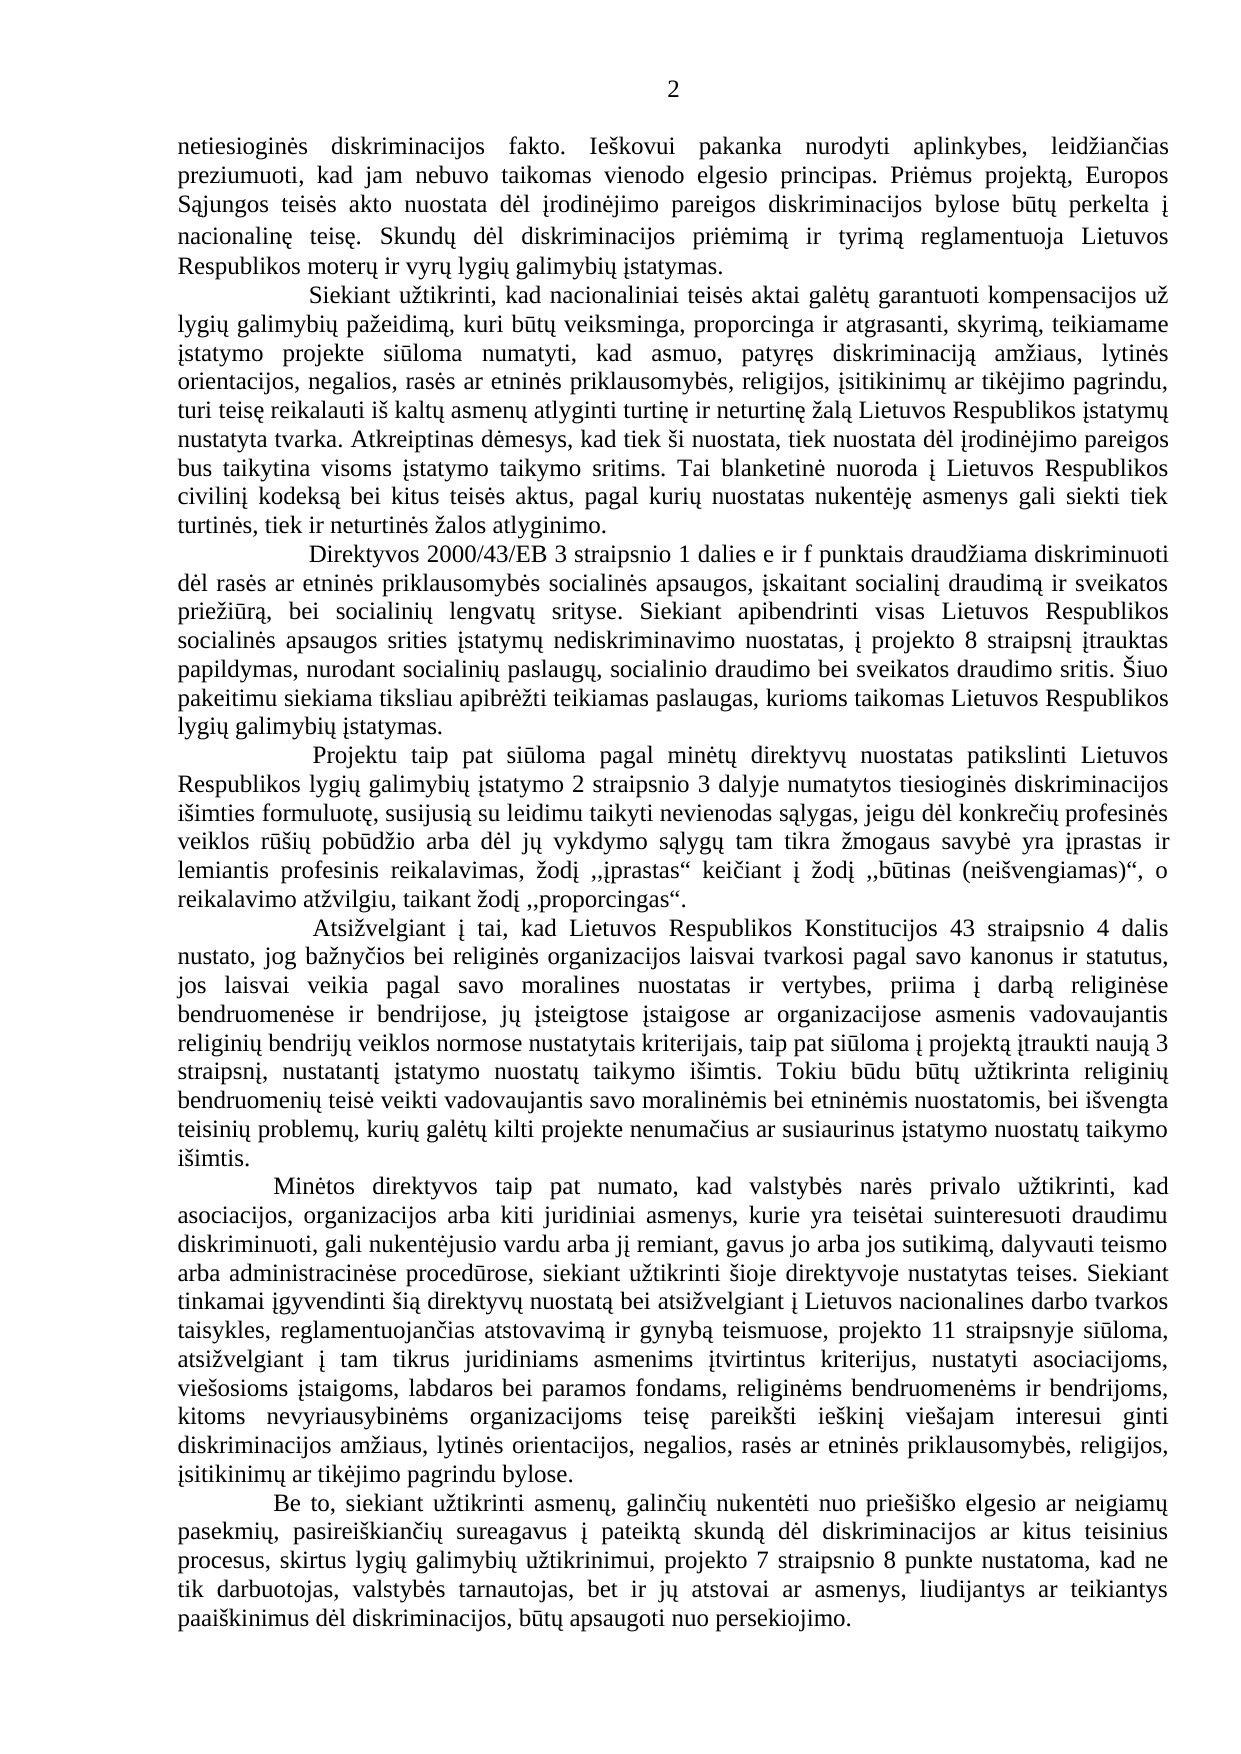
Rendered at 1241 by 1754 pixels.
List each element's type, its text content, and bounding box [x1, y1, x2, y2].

text Be to, siekiant užtikrinti asmenų, galinčių nukentėti nuo priešiško elgesio ar neigiamų pasekmių, pasireiškiančių sureagavus į pateiktą skundą dėl diskriminacijos ar kitus teisinius procesus, skirtus lygių galimybių užtikrinimui, projekto 7 straipsnio 8 punkte nustatoma, kad ne tik darbuotojas, valstybės tarnautojas, bet ir jų atstovai ar asmenys, liudijantys ar teikiantys paaiškinimus dėl diskriminacijos, būtų apsaugoti nuo persekiojimo. [177, 1488, 1169, 1631]
text Atsižvelgiant į tai, kad Lietuvos Respublikos Konstitucijos 43 straipsnio 4 dalis nustato, jog bažnyčios bei religinės organizacijos laisvai tvarkosi pagal savo kanonus ir statutus, jos laisvai veikia pagal savo moralines nuostatas ir vertybes, priima į darbą religinėse bendruomenėse ir bendrijose, jų įsteigtose įstaigose ar organizacijose asmenis vadovaujantis religinių bendrijų veiklos normose nustatytais kriterijais, taip pat siūloma į projektą įtraukti naują 3 straipsnį, nustatantį įstatymo nuostatų taikymo išimtis. Tokiu būdu būtų užtikrinta religinių bendruomenių teisė veikti vadovaujantis savo moralinėmis bei etninėmis nuostatomis, bei išvengta teisinių problemų, kurių galėtų kilti projekte nenumačius ar susiaurinus įstatymo nuostatų taikymo išimtis. [177, 913, 1169, 1171]
text Direktyvos 2000/43/EB 3 straipsnio 1 dalies e ir f punktais draudžiama diskriminuoti dėl rasės ar etninės priklausomybės socialinės apsaugos, įskaitant socialinį draudimą ir sveikatos priežiūrą, bei socialinių lengvatų srityse. Siekiant apibendrinti visas Lietuvos Respublikos socialinės apsaugos srities įstatymų nediskriminavimo nuostatas, į projekto 8 straipsnį įtrauktas papildymas, nurodant socialinių paslaugų, socialinio draudimo bei sveikatos draudimo sritis. Šiuo pakeitimu siekiama tiksliau apibrėžti teikiamas paslaugas, kurioms taikomas Lietuvos Respublikos lygių galimybių įstatymas. [177, 539, 1169, 740]
text Siekiant užtikrinti, kad nacionaliniai teisės aktai galėtų garantuoti kompensacijos už lygių galimybių pažeidimą, kuri būtų veiksminga, proporcinga ir atgrasanti, skyrimą, teikiamame įstatymo projekte siūloma numatyti, kad asmuo, patyręs diskriminaciją amžiaus, lytinės orientacijos, negalios, rasės ar etninės priklausomybės, religijos, įsitikinimų ar tikėjimo pagrindu, turi teisę reikalauti iš kaltų asmenų atlyginti turtinę ir neturtinę žalą Lietuvos Respublikos įstatymų nustatyta tvarka. Atkreiptinas dėmesys, kad tiek ši nuostata, tiek nuostata dėl įrodinėjimo pareigos bus taikytina visoms įstatymo taikymo sritims. Tai blanketinė nuoroda į Lietuvos Respublikos civilinį kodeksą bei kitus teisės aktus, pagal kurių nuostatas nukentėję asmenys gali siekti tiek turtinės, tiek ir neturtinės žalos atlyginimo. [177, 280, 1169, 539]
text Projektu taip pat siūloma pagal minėtų direktyvų nuostatas patikslinti Lietuvos Respublikos lygių galimybių įstatymo 2 straipsnio 3 dalyje numatytos tiesioginės diskriminacijos išimties formuluotę, susijusią su leidimu taikyti nevienodas sąlygas, jeigu dėl konkrečių profesinės veiklos rūšių pobūdžio arba dėl jų vykdymo sąlygų tam tikra žmogaus savybė yra įprastas ir lemiantis profesinis reikalavimas, žodį ,,įprastas“ keičiant į žodį ,,būtinas (neišvengiamas)“, o reikalavimo atžvilgiu, taikant žodį ,,proporcingas“. [177, 740, 1169, 913]
text netiesioginės diskriminacijos fakto. Ieškovui pakanka nurodyti aplinkybes, leidžiančias preziumuoti, kad jam nebuvo taikomas vienodo elgesio principas. Priėmus projektą, Europos Sąjungos teisės akto nuostata dėl įrodinėjimo pareigos diskriminacijos bylose būtų perkelta į nacionalinę teisę. Skundų dėl diskriminacijos priėmimą ir tyrimą reglamentuoja Lietuvos Respublikos moterų ir vyrų lygių galimybių įstatymas. [177, 131, 1169, 280]
text Minėtos direktyvos taip pat numato, kad valstybės narės privalo užtikrinti, kad asociacijos, organizacijos arba kiti juridiniai asmenys, kurie yra teisėtai suinteresuoti draudimu diskriminuoti, gali nukentėjusio vardu arba jį remiant, gavus jo arba jos sutikimą, dalyvauti teismo arba administracinėse procedūrose, siekiant užtikrinti šioje direktyvoje nustatytas teises. Siekiant tinkamai įgyvendinti šią direktyvų nuostatą bei atsižvelgiant į Lietuvos nacionalines darbo tvarkos taisykles, reglamentuojančias atstovavimą ir gynybą teismuose, projekto 11 straipsnyje siūloma, atsižvelgiant į tam tikrus juridiniams asmenims įtvirtintus kriterijus, nustatyti asociacijoms, viešosioms įstaigoms, labdaros bei paramos fondams, religinėms bendruomenėms ir bendrijoms, kitoms nevyriausybinėms organizacijoms teisę pareikšti ieškinį viešajam interesui ginti diskriminacijos amžiaus, lytinės orientacijos, negalios, rasės ar etninės priklausomybės, religijos, įsitikinimų ar tikėjimo pagrindu bylose. [177, 1171, 1169, 1488]
